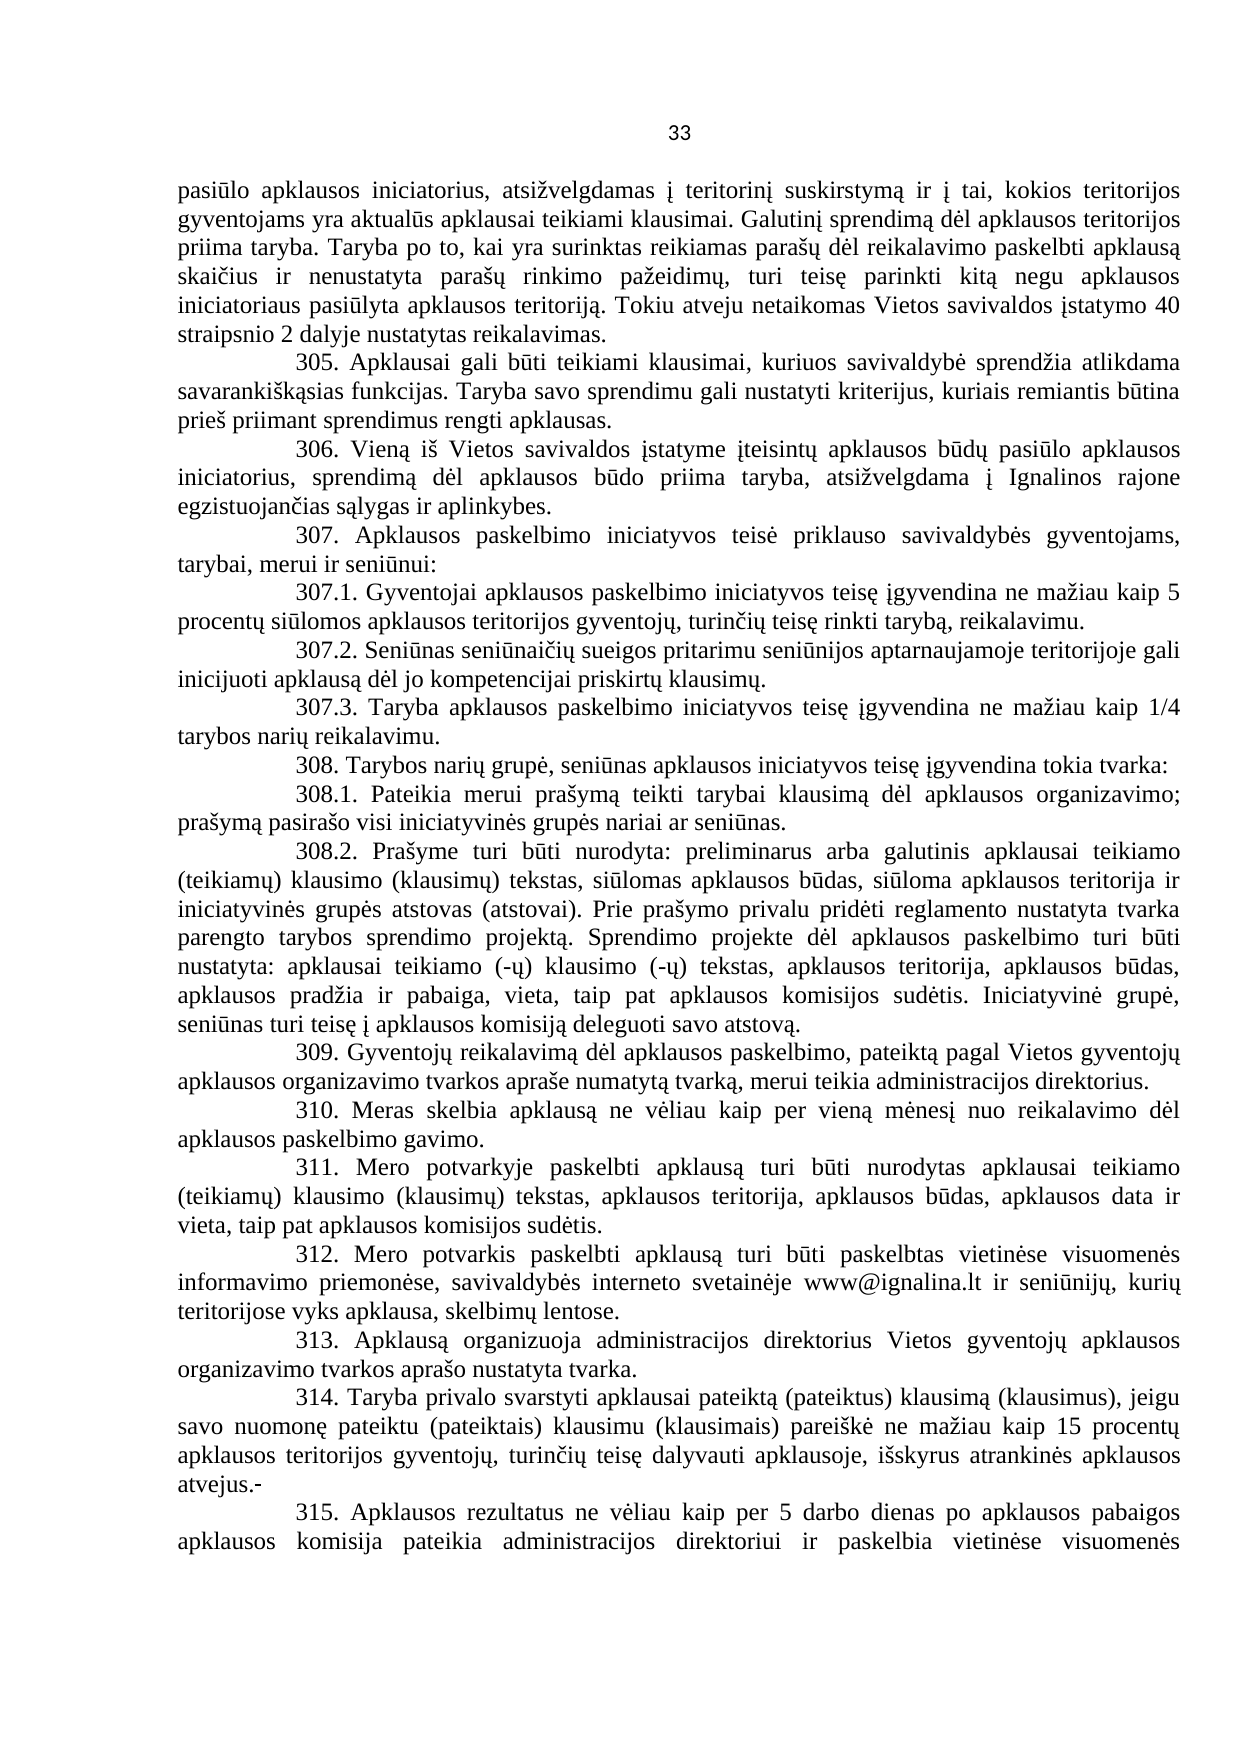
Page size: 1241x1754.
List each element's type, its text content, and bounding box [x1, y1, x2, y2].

text 313. Apklausą organizuoja administracijos direktorius Vietos gyventojų apklausos organizavimo tvarkos aprašo nustatyta tvarka. [177, 1325, 1181, 1382]
text 311. Mero potvarkyje paskelbti apklausą turi būti nurodytas apklausai teikiamo (teikiamų) klausimo (klausimų) tekstas, apklausos teritorija, apklausos būdas, apklausos data ir vieta, taip pat apklausos komisijos sudėtis. [177, 1152, 1181, 1239]
text 308.2. Prašyme turi būti nurodyta: preliminarus arba galutinis apklausai teikiamo (teikiamų) klausimo (klausimų) tekstas, siūlomas apklausos būdas, siūloma apklausos teritorija ir iniciatyvinės grupės atstovas (atstovai). Prie prašymo privalu pridėti reglamento nustatyta tvarka parengto tarybos sprendimo projektą. Sprendimo projekte dėl apklausos paskelbimo turi būti nustatyta: apklausai teikiamo (-ų) klausimo (-ų) tekstas, apklausos teritorija, apklausos būdas, apklausos pradžia ir pabaiga, vieta, taip pat apklausos komisijos sudėtis. Iniciatyvinė grupė, seniūnas turi teisę į apklausos komisiją deleguoti savo atstovą. [177, 836, 1181, 1037]
text 307.2. Seniūnas seniūnaičių sueigos pritarimu seniūnijos aptarnaujamoje teritorijoje gali inicijuoti apklausą dėl jo kompetencijai priskirtų klausimų. [177, 635, 1181, 692]
text pasiūlo apklausos iniciatorius, atsižvelgdamas į teritorinį suskirstymą ir į tai, kokios teritorijos gyventojams yra aktualūs apklausai teikiami klausimai. Galutinį sprendimą dėl apklausos teritorijos priima taryba. Taryba po to, kai yra surinktas reikiamas parašų dėl reikalavimo paskelbti apklausą skaičius ir nenustatyta parašų rinkimo pažeidimų, turi teisę parinkti kitą negu apklausos iniciatoriaus pasiūlyta apklausos teritoriją. Tokiu atveju netaikomas Vietos savivaldos įstatymo 40 straipsnio 2 dalyje nustatytas reikalavimas. [177, 175, 1181, 347]
text 307.1. Gyventojai apklausos paskelbimo iniciatyvos teisę įgyvendina ne mažiau kaip 5 procentų siūlomos apklausos teritorijos gyventojų, turinčių teisę rinkti tarybą, reikalavimu. [177, 577, 1181, 635]
text 308. Tarybos narių grupė, seniūnas apklausos iniciatyvos teisę įgyvendina tokia tvarka: [177, 750, 1181, 779]
text 312. Mero potvarkis paskelbti apklausą turi būti paskelbtas vietinėse visuomenės informavimo priemonėse, savivaldybės interneto svetainėje www@ignalina.lt ir seniūnijų, kurių teritorijose vyks apklausa, skelbimų lentose. [177, 1239, 1181, 1325]
text 309. Gyventojų reikalavimą dėl apklausos paskelbimo, pateiktą pagal Vietos gyventojų apklausos organizavimo tvarkos apraše numatytą tvarką, merui teikia administracijos direktorius. [177, 1037, 1181, 1095]
text 308.1. Pateikia merui prašymą teikti tarybai klausimą dėl apklausos organizavimo; prašymą pasirašo visi iniciatyvinės grupės nariai ar seniūnas. [177, 779, 1181, 836]
text 306. Vieną iš Vietos savivaldos įstatyme įteisintų apklausos būdų pasiūlo apklausos iniciatorius, sprendimą dėl apklausos būdo priima taryba, atsižvelgdama į Ignalinos rajone egzistuojančias sąlygas ir aplinkybes. [177, 434, 1181, 520]
text 307.3. Taryba apklausos paskelbimo iniciatyvos teisę įgyvendina ne mažiau kaip 1/4 tarybos narių reikalavimu. [177, 692, 1181, 750]
text 310. Meras skelbia apklausą ne vėliau kaip per vieną mėnesį nuo reikalavimo dėl apklausos paskelbimo gavimo. [177, 1095, 1181, 1152]
text 305. Apklausai gali būti teikiami klausimai, kuriuos savivaldybė sprendžia atlikdama savarankiškąsias funkcijas. Taryba savo sprendimu gali nustatyti kriterijus, kuriais remiantis būtina prieš priimant sprendimus rengti apklausas. [177, 347, 1181, 434]
text 314. Taryba privalo svarstyti apklausai pateiktą (pateiktus) klausimą (klausimus), jeigu savo nuomonę pateiktu (pateiktais) klausimu (klausimais) pareiškė ne mažiau kaip 15 procentų apklausos teritorijos gyventojų, turinčių teisę dalyvauti apklausoje, išskyrus atrankinės apklausos atvejus. [177, 1382, 1181, 1497]
text 315. Apklausos rezultatus ne vėliau kaip per 5 darbo dienas po apklausos pabaigos apklausos komisija pateikia administracijos direktoriui ir paskelbia vietinėse visuomenės [177, 1497, 1181, 1555]
text 307. Apklausos paskelbimo iniciatyvos teisė priklauso savivaldybės gyventojams, tarybai, merui ir seniūnui: [177, 520, 1181, 577]
